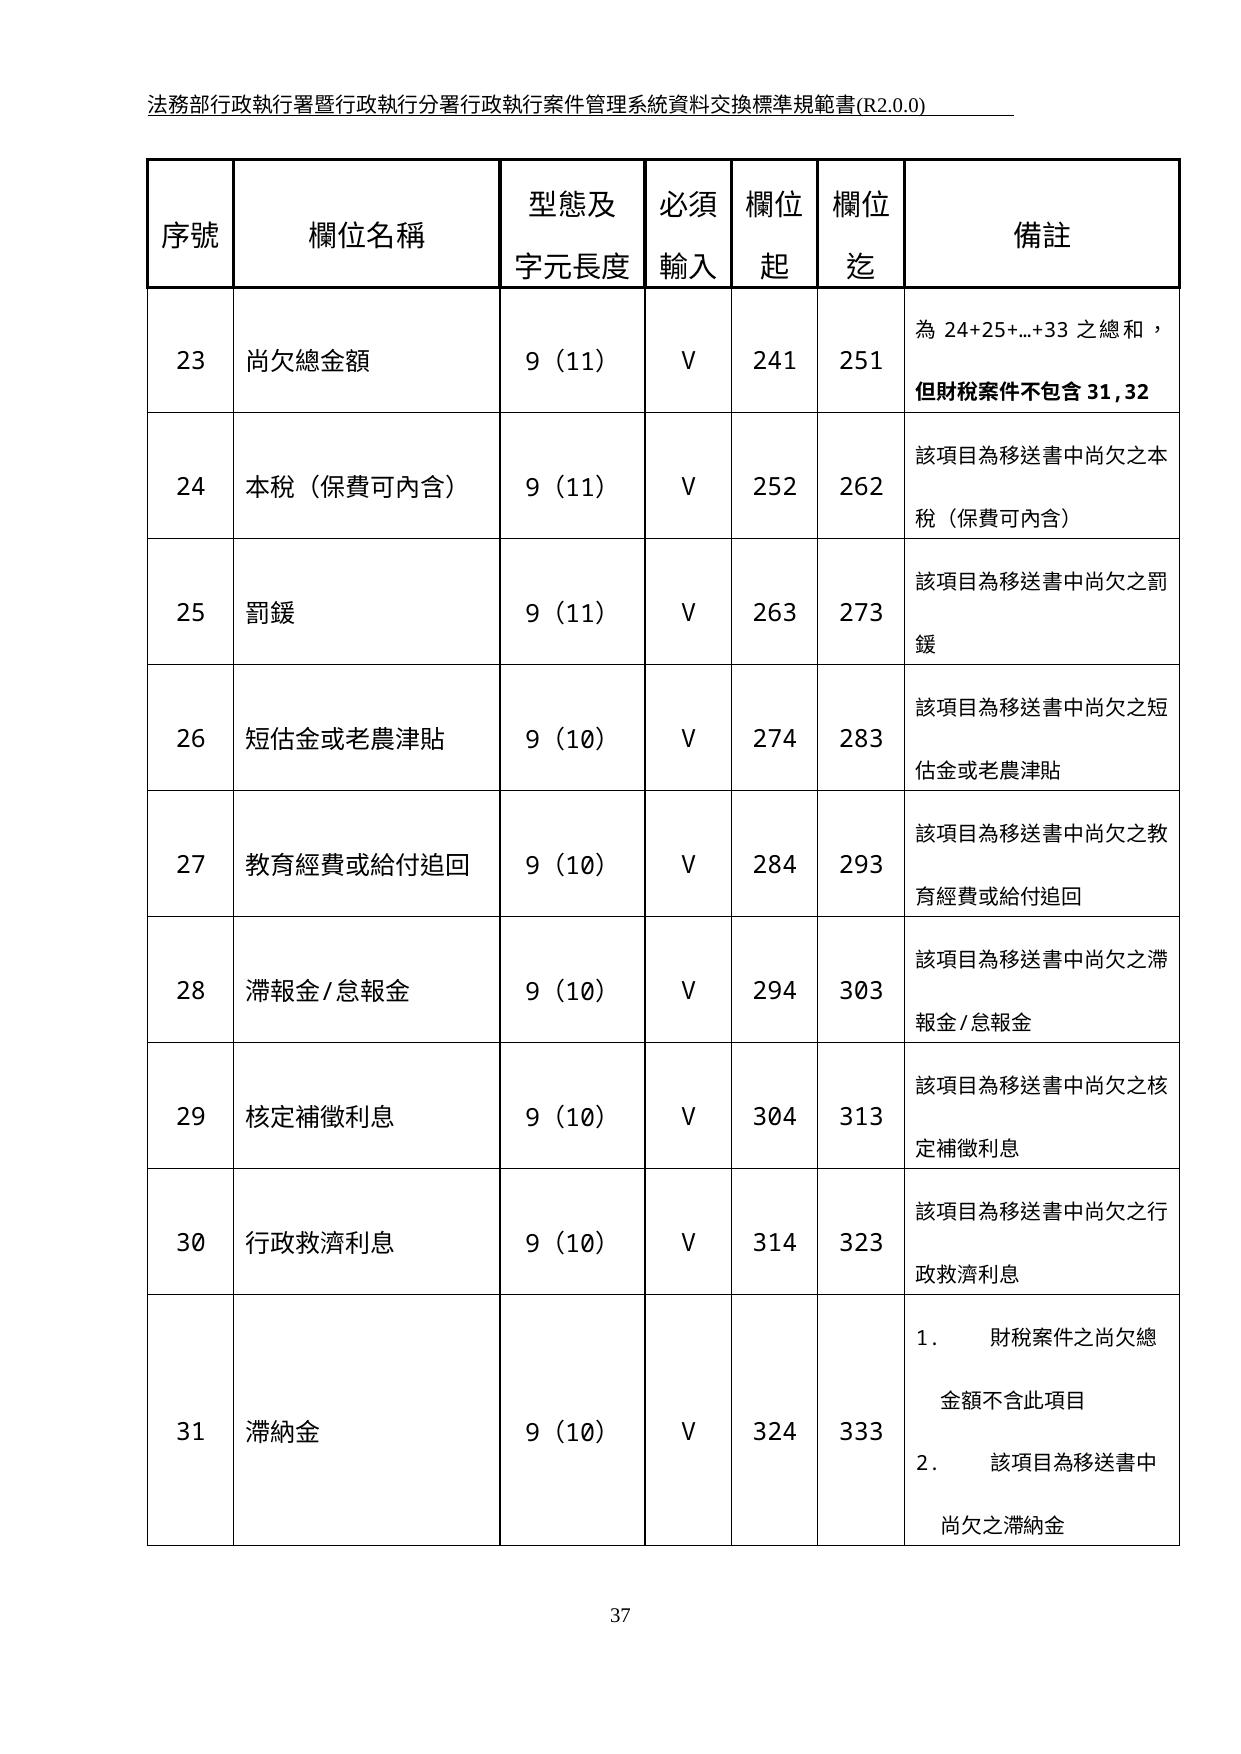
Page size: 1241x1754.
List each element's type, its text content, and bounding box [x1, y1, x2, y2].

table_cell 該項目為移送書中尚欠之滯報金/怠報金 [905, 917, 1179, 1042]
table_cell 9（10） [501, 917, 644, 1042]
table_cell 27 [148, 791, 233, 916]
table_cell V [646, 665, 731, 790]
table_cell 為24+25+…+33之總和，但財稅案件不包含31,32 [905, 289, 1179, 412]
table_cell 313 [818, 1043, 904, 1168]
table_cell 324 [732, 1295, 817, 1545]
table_cell 293 [818, 791, 904, 916]
table_cell V [646, 917, 731, 1042]
table_cell 24 [148, 413, 233, 538]
table_cell 26 [148, 665, 233, 790]
table_cell V [646, 791, 731, 916]
table_header 必須 輸入 [647, 161, 730, 286]
table_cell 9（10） [501, 665, 644, 790]
table_cell 該項目為移送書中尚欠之核定補徵利息 [905, 1043, 1179, 1168]
table_cell 1. 財稅案件之尚欠總金額不含此項目 2. 該項目為移送書中尚欠之滯納金 [905, 1295, 1179, 1545]
table_cell 333 [818, 1295, 904, 1545]
table_cell 核定補徵利息 [234, 1043, 499, 1168]
table_header 備註 [906, 161, 1178, 286]
table_cell 252 [732, 413, 817, 538]
table_cell 31 [148, 1295, 233, 1545]
table_cell 教育經費或給付追回 [234, 791, 499, 916]
table_cell 滯納金 [234, 1295, 499, 1545]
table_cell 283 [818, 665, 904, 790]
table_cell 9（11） [501, 289, 644, 412]
table_cell V [646, 1169, 731, 1294]
table_cell 尚欠總金額 [234, 289, 499, 412]
table_cell 323 [818, 1169, 904, 1294]
table_cell 262 [818, 413, 904, 538]
table_cell 9（11） [501, 539, 644, 664]
table_cell 314 [732, 1169, 817, 1294]
table_cell 9（10） [501, 791, 644, 916]
table_cell 9（11） [501, 413, 644, 538]
table_cell 251 [818, 289, 904, 412]
table_cell 罰鍰 [234, 539, 499, 664]
table_cell 本稅（保費可內含） [234, 413, 499, 538]
table_cell 294 [732, 917, 817, 1042]
table_cell 該項目為移送書中尚欠之教育經費或給付追回 [905, 791, 1179, 916]
table_header 欄位 起 [733, 161, 816, 286]
table_cell 9（10） [501, 1169, 644, 1294]
table_header 序號 [149, 161, 232, 286]
table_cell V [646, 1043, 731, 1168]
table_cell V [646, 1295, 731, 1545]
table_cell 23 [148, 289, 233, 412]
table_cell 263 [732, 539, 817, 664]
table_cell 9（10） [501, 1295, 644, 1545]
table_cell 滯報金/怠報金 [234, 917, 499, 1042]
table_cell 該項目為移送書中尚欠之罰鍰 [905, 539, 1179, 664]
table_cell 28 [148, 917, 233, 1042]
table_cell 273 [818, 539, 904, 664]
table_cell 該項目為移送書中尚欠之本稅（保費可內含） [905, 413, 1179, 538]
table_cell 9（10） [501, 1043, 644, 1168]
table_cell 該項目為移送書中尚欠之行政救濟利息 [905, 1169, 1179, 1294]
table_cell 29 [148, 1043, 233, 1168]
table_cell V [646, 539, 731, 664]
table_header 欄位 迄 [819, 161, 903, 286]
table_header 型態及 字元長度 [502, 161, 643, 286]
table_cell V [646, 289, 731, 412]
table_cell 304 [732, 1043, 817, 1168]
table_cell 274 [732, 665, 817, 790]
table_cell 25 [148, 539, 233, 664]
table_cell 284 [732, 791, 817, 916]
table_header 欄位名稱 [235, 161, 498, 286]
table_cell V [646, 413, 731, 538]
table_cell 該項目為移送書中尚欠之短估金或老農津貼 [905, 665, 1179, 790]
table_cell 行政救濟利息 [234, 1169, 499, 1294]
table_cell 30 [148, 1169, 233, 1294]
table_cell 241 [732, 289, 817, 412]
table_cell 短估金或老農津貼 [234, 665, 499, 790]
table_cell 303 [818, 917, 904, 1042]
